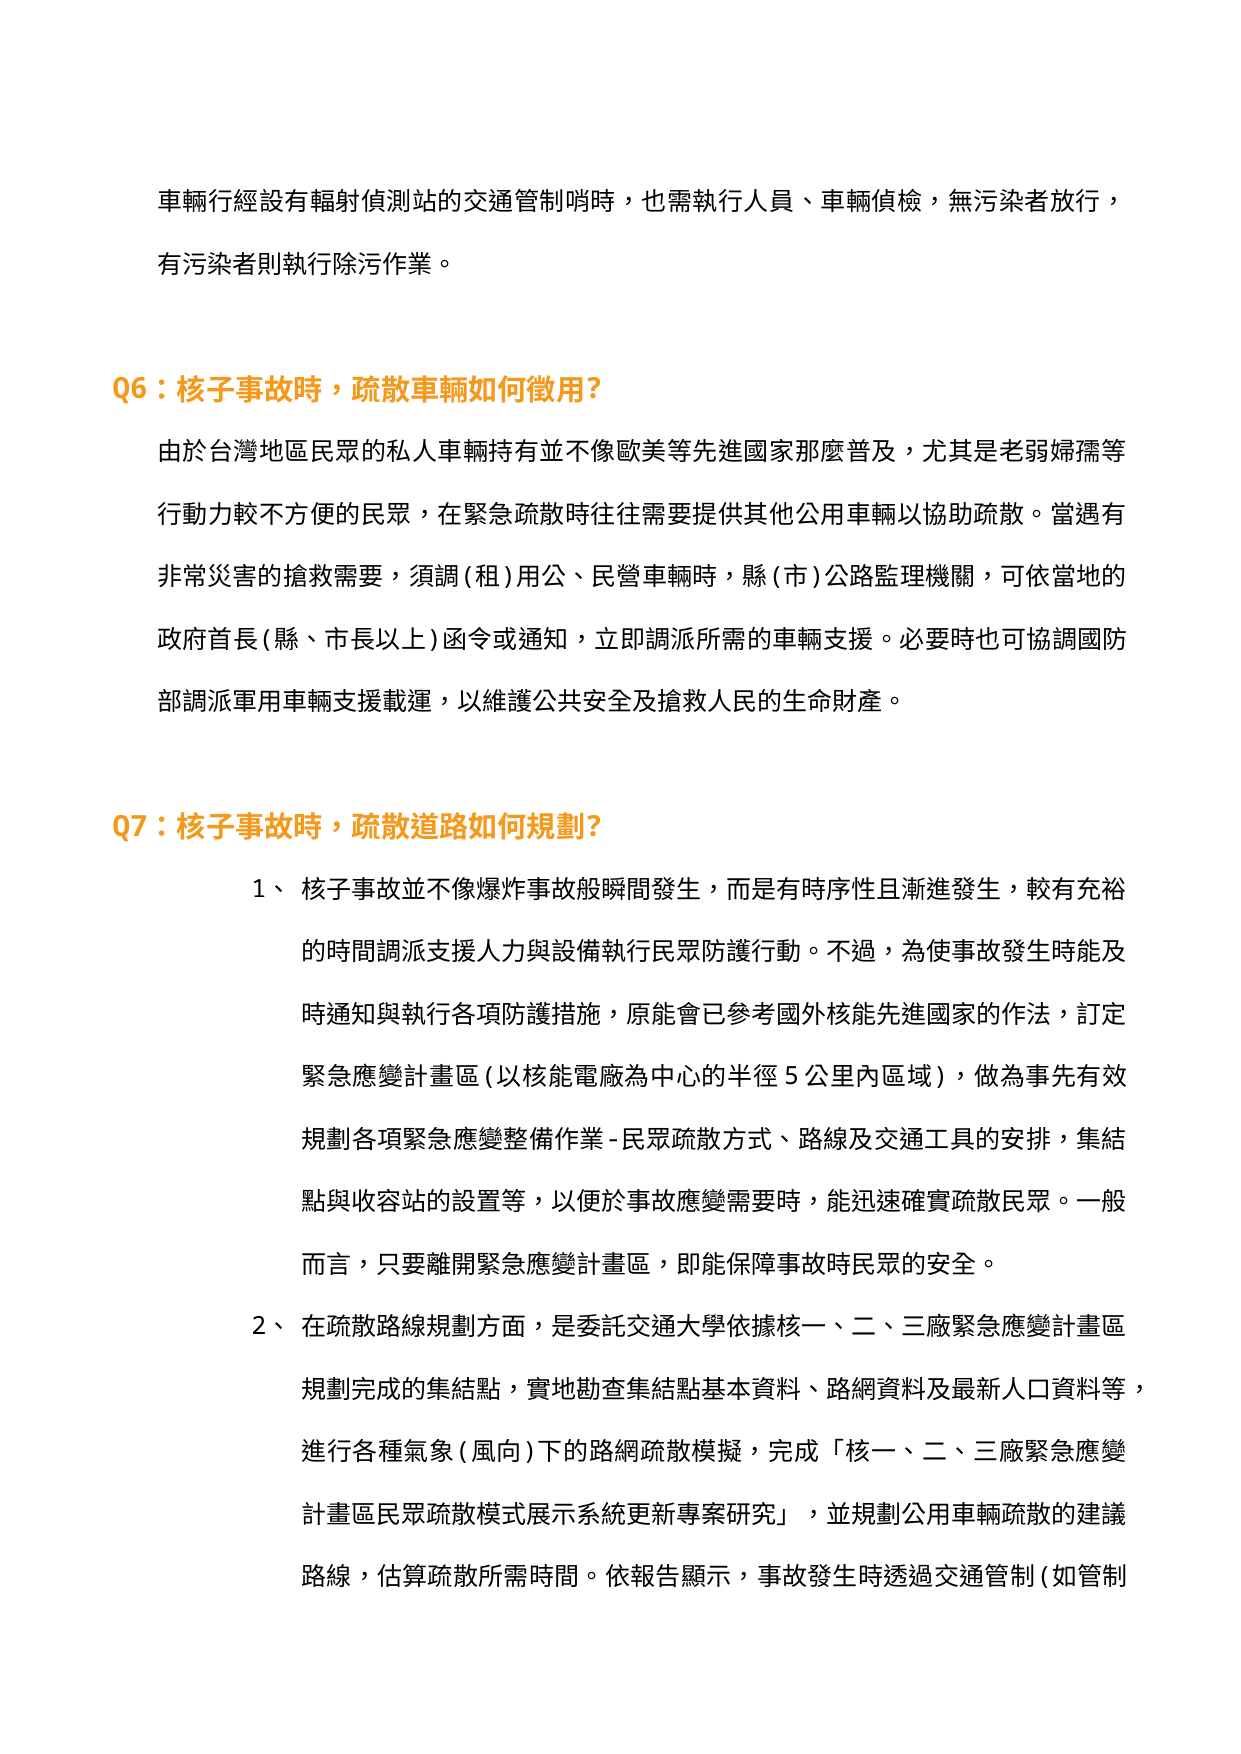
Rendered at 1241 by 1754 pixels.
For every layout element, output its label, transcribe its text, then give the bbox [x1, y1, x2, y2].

text 車輛行經設有輻射偵測站的交通管制哨時，也需執行人員、車輛偵檢，無污染者放行，有污染者則執行除污作業。 [157, 158, 1128, 283]
text Q7：核子事故時，疏散道路如何規劃? [112, 783, 1128, 846]
list 核子事故並不像爆炸事故般瞬間發生，而是有時序性且漸進發生，較有充裕的時間調派支援人力與設備執行民眾防護行動。不過，為使事故發生時能及時通知與執行各項防護措施，原能會已參考國外核能先進國家的作法，訂定緊急應變計畫區(以核能電廠為中心的半徑5公里內區域)，做為事先有效規劃各項緊急應變整備作業-民眾疏散方式、路線及交通工具的安排，集結點與收容站的設置等，以便於事故應變需要時，能迅速確實疏散民眾。一般而言，只要離開緊急應變計畫區，即能保障事故時民眾的安全。 [251, 846, 1128, 1283]
text Q6：核子事故時，疏散車輛如何徵用? [112, 346, 1128, 408]
text 由於台灣地區民眾的私人車輛持有並不像歐美等先進國家那麼普及，尤其是老弱婦孺等行動力較不方便的民眾，在緊急疏散時往往需要提供其他公用車輛以協助疏散。當遇有非常災害的搶救需要，須調(租)用公、民營車輛時，縣(市)公路監理機關，可依當地的政府首長(縣、市長以上)函令或通知，立即調派所需的車輛支援。必要時也可協調國防部調派軍用車輛支援載運，以維護公共安全及搶救人民的生命財產。 [157, 408, 1128, 721]
list 在疏散路線規劃方面，是委託交通大學依據核一、二、三廠緊急應變計畫區規劃完成的集結點，實地勘查集結點基本資料、路網資料及最新人口資料等，進行各種氣象(風向)下的路網疏散模擬，完成「核一、二、三廠緊急應變計畫區民眾疏散模式展示系統更新專案研究」，並規劃公用車輛疏散的建議路線，估算疏散所需時間。依報告顯示，事故發生時透過交通管制(如管制成單行道)，核一、二、三廠附近民眾可分別於42分鐘、1小時39分鐘及42分鐘內疏散至緊急應變計畫區外。須疏散民眾時，地方政府可依交通部「車輛徵用辦法」徵調所需車輛，再配合軍方現有交通工具，希望在現有道路狀況下於最短時間內疏散民眾，有效執行民眾疏散任務。原能會並依法要求台電公司定期檢討民眾疏散的規劃。 [251, 1283, 1128, 1596]
